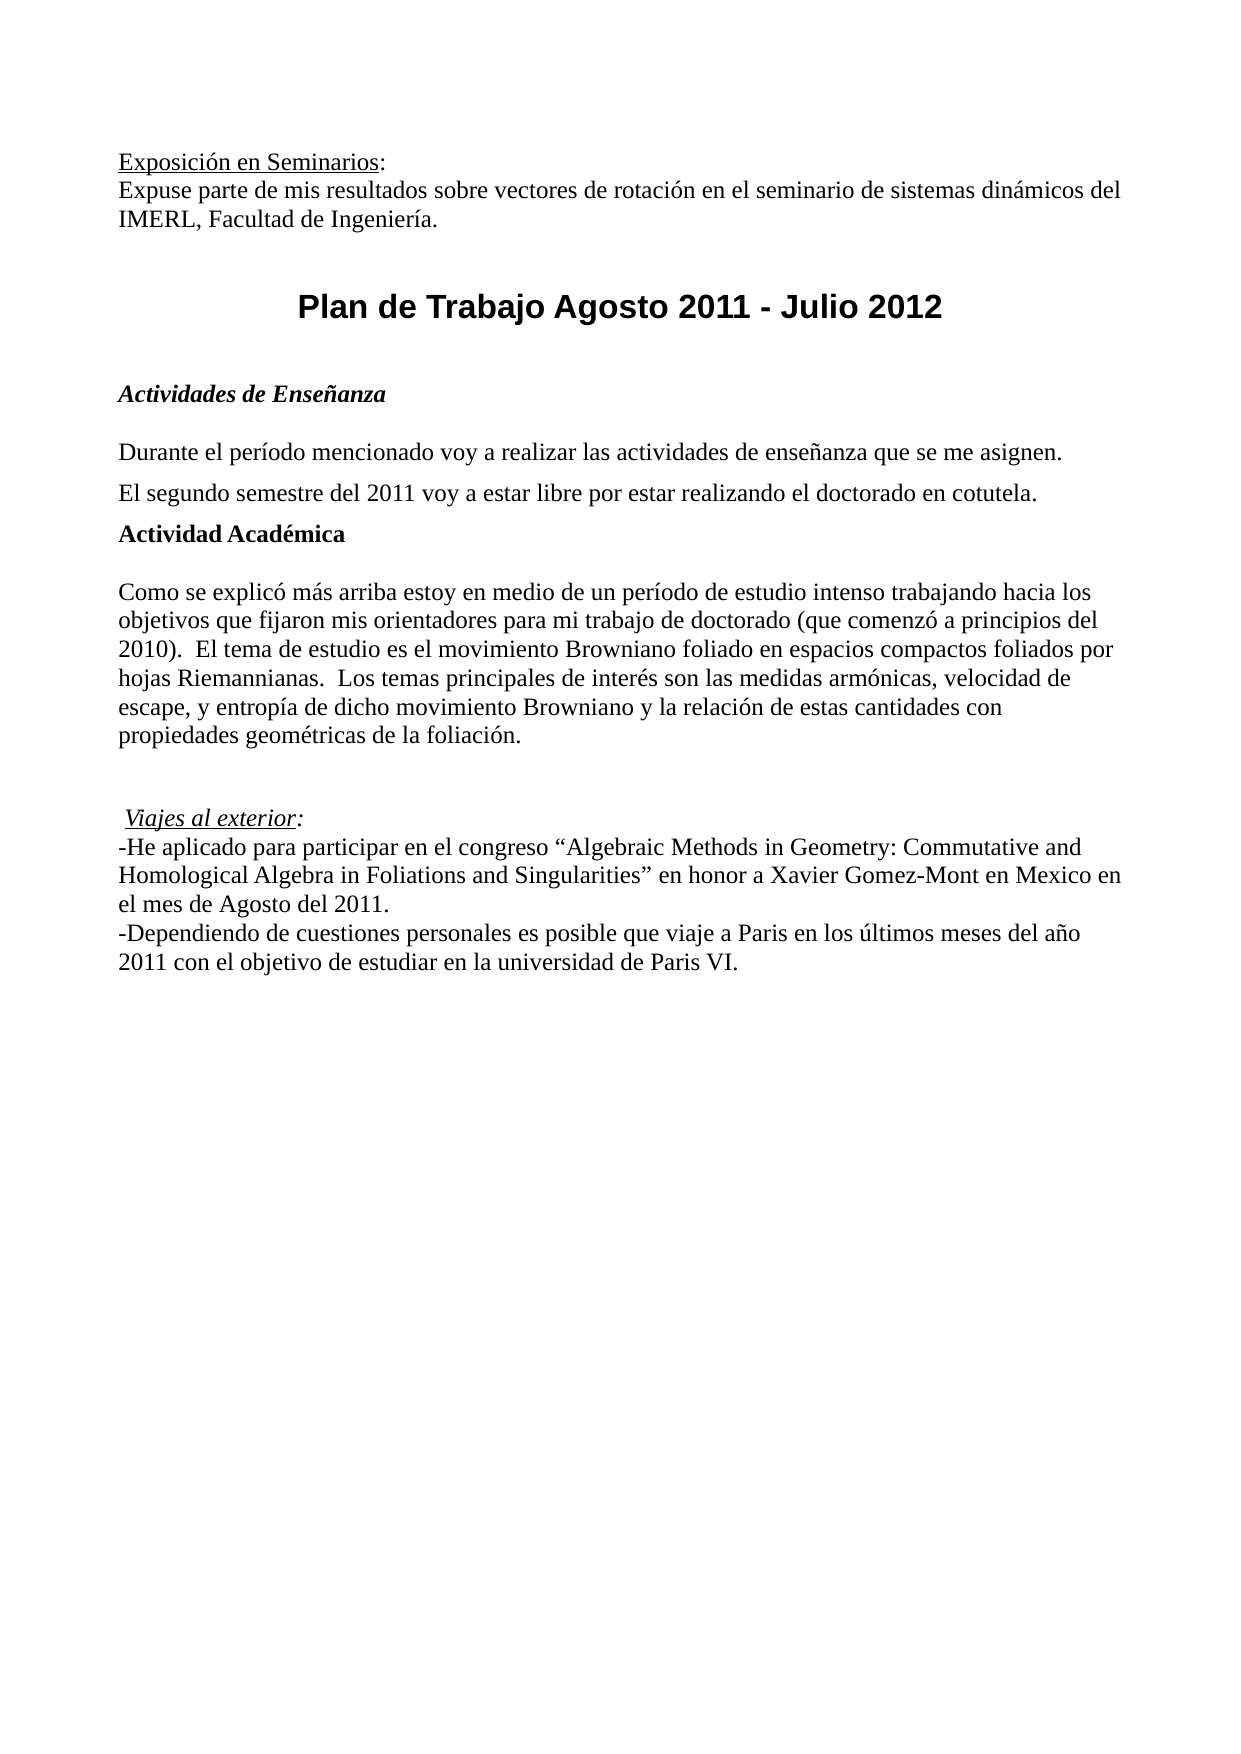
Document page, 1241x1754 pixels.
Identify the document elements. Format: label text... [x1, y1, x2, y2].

text Durante el período mencionado voy a realizar las actividades de enseñanza que se me asignen. [118, 437, 1122, 466]
text El segundo semestre del 2011 voy a estar libre por estar realizando el doctorado en cotutela. [118, 478, 1122, 507]
text Viajes al exterior: [118, 803, 1122, 832]
text Actividad Académica [118, 519, 1122, 548]
text Actividades de Enseñanza [118, 379, 1122, 408]
text Como se explicó más arriba estoy en medio de un período de estudio intenso trabajando hacia los objetivos que fijaron mis orientadores para mi trabajo de doctorado (que comenzó a principios del 2010). El tema de estudio es el movimiento Browniano foliado en espacios compactos foliados por hojas Riemannianas. Los temas principales de interés son las medidas armónicas, velocidad de escape, y entropía de dicho movimiento Browniano y la relación de estas cantidades con propiedades geométricas de la foliación. [118, 577, 1122, 749]
text -He aplicado para participar en el congreso “Algebraic Methods in Geometry: Commutative and Homological Algebra in Foliations and Singularities” en honor a Xavier Gomez-Mont en Mexico en el mes de Agosto del 2011. [118, 832, 1122, 918]
text -Dependiendo de cuestiones personales es posible que viaje a Paris en los últimos meses del año 2011 con el objetivo de estudiar en la universidad de Paris VI. [118, 918, 1122, 976]
text Exposición en Seminarios: [118, 147, 1122, 176]
subtitle Plan de Trabajo Agosto 2011 - Julio 2012 [118, 287, 1122, 326]
text Expuse parte de mis resultados sobre vectores de rotación en el seminario de sistemas dinámicos del IMERL, Facultad de Ingeniería. [118, 176, 1122, 233]
